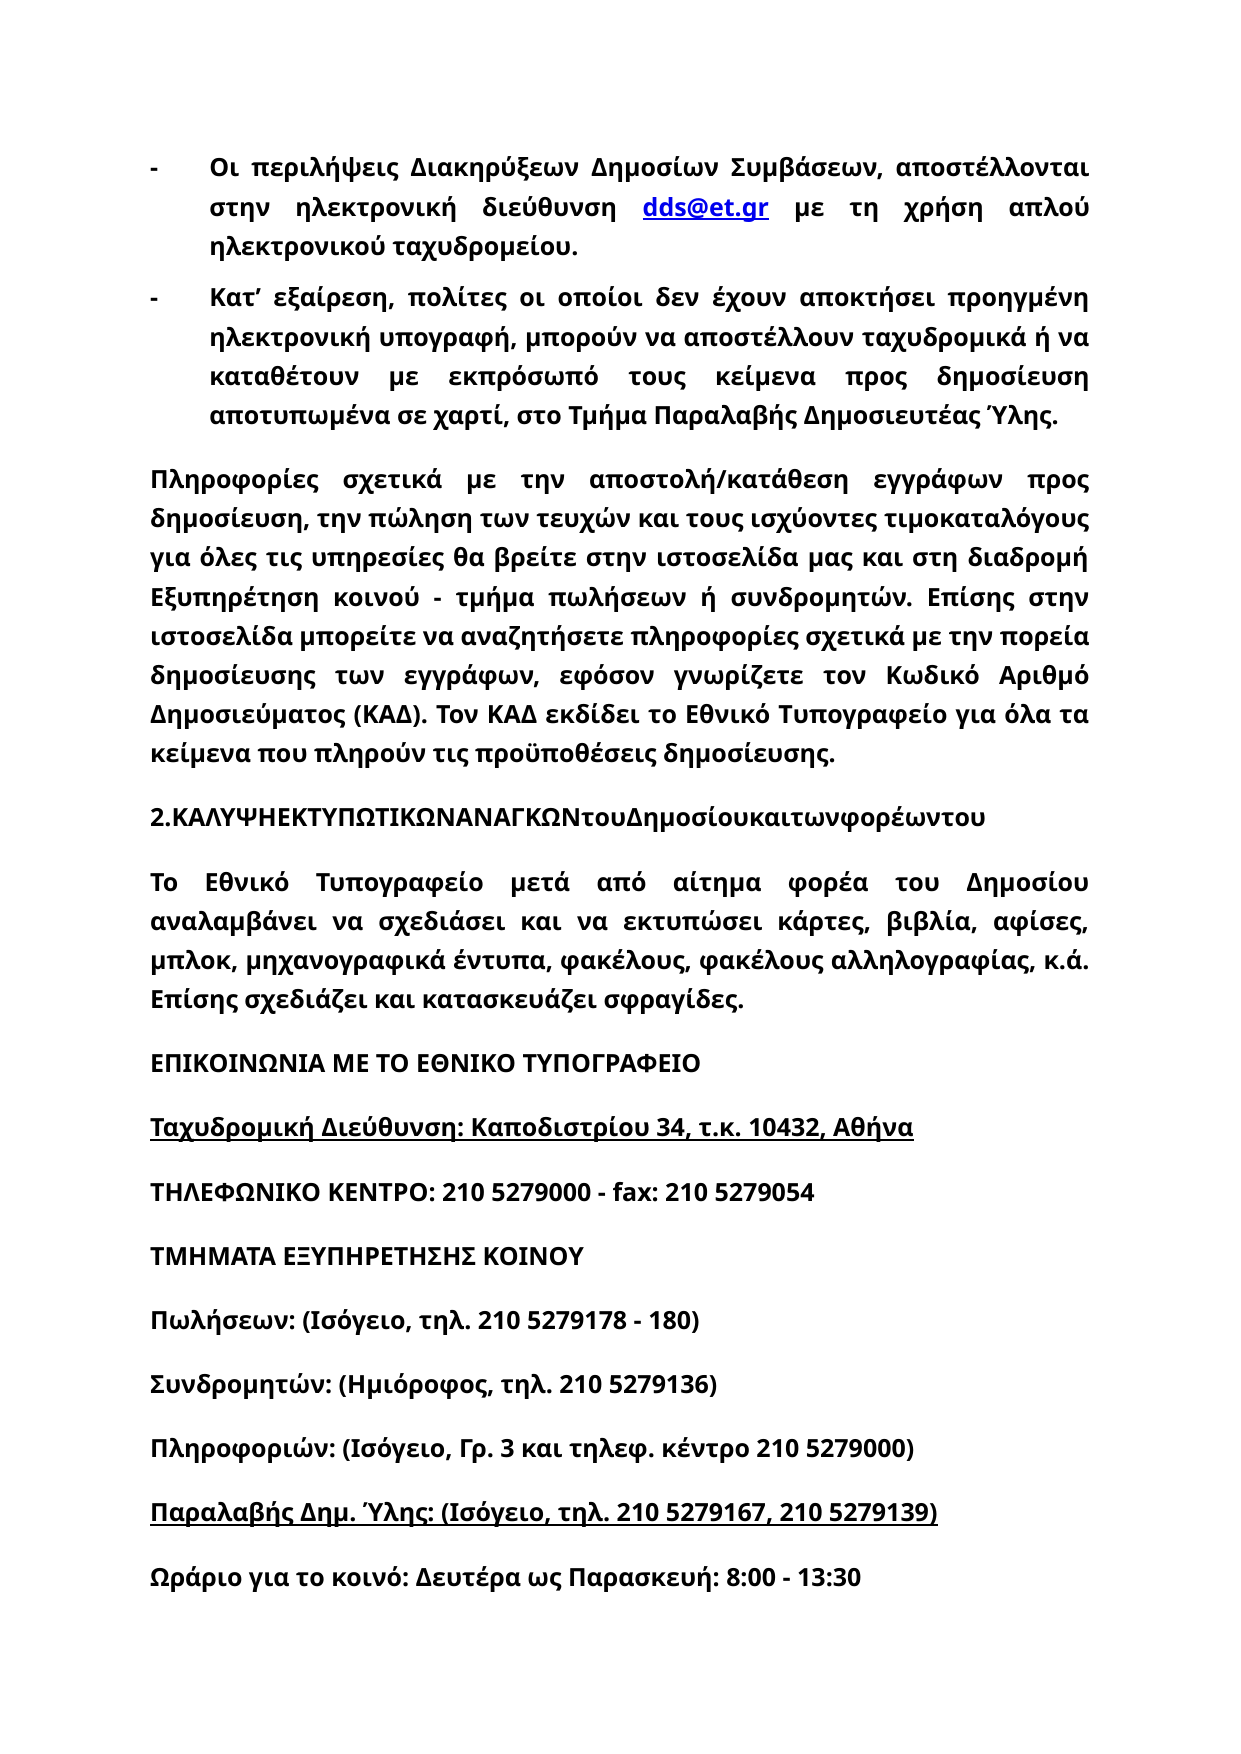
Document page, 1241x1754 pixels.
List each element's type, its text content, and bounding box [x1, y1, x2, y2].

text Παραλαβής Δημ. Ύλης: (Ισόγειο, τηλ. 210 5279167, 210 5279139) [150, 1495, 1090, 1529]
text Πωλήσεων: (Ισόγειο, τηλ. 210 5279178 - 180) [150, 1302, 1090, 1337]
text ΤΜΗΜΑΤΑ ΕΞΥΠΗΡΕΤΗΣΗΣ ΚΟΙΝΟΥ [150, 1238, 1090, 1272]
text Το Εθνικό Τυπογραφείο μετά από αίτημα φορέα του Δημοσίου αναλαμβάνει να σχεδιάσει και να εκτυπώσει κάρτες, βιβλία, αφίσες, μπλοκ, μηχανογραφικά έντυπα, φακέλους, φακέλους αλληλογραφίας, κ.ά. Επίσης σχεδιάζει και κατασκευάζει σφραγίδες. [150, 864, 1090, 1016]
text Πληροφοριών: (Ισόγειο, Γρ. 3 και τηλεφ. κέντρο 210 5279000) [150, 1431, 1090, 1465]
list - Κατ’ εξαίρεση, πολίτες οι οποίοι δεν έχουν αποκτήσει προηγμένη ηλεκτρονική υπογραφή, μπορούν να αποστέλλουν ταχυδρομικά ή να καταθέτουν με εκπρόσωπό τους κείμενα προς δημοσίευση αποτυπωμένα σε χαρτί, στο Τμήμα Παραλαβής Δημοσιευτέας Ύλης. [150, 280, 1090, 432]
text EΠΙΚΟΙΝΩΝΙΑ ΜΕ ΤΟ ΕΘΝΙΚΟ ΤΥΠΟΓΡΑΦΕΙΟ [150, 1046, 1090, 1080]
text Ταχυδρομική Διεύθυνση: Καποδιστρίου 34, τ.κ. 10432, Αθήνα [150, 1110, 1090, 1144]
text Πληροφορίες σχετικά με την αποστολή/κατάθεση εγγράφων προς δημοσίευση, την πώληση των τευχών και τους ισχύοντες τιμοκαταλόγους για όλες τις υπηρεσίες θα βρείτε στην ιστοσελίδα μας και στη διαδρομή Εξυπηρέτηση κοινού - τμήμα πωλήσεων ή συνδρομητών. Επίσης στην ιστοσελίδα μπορείτε να αναζητήσετε πληροφορίες σχετικά με την πορεία δημοσίευσης των εγγράφων, εφόσον γνωρίζετε τον Κωδικό Αριθμό Δημοσιεύματος (ΚΑΔ). Τον ΚΑΔ εκδίδει το Εθνικό Tυπογραφείο για όλα τα κείμενα που πληρούν τις προϋποθέσεις δημοσίευσης. [150, 462, 1090, 770]
text 2.ΚΑΛΥΨΗΕΚΤΥΠΩΤΙΚΩΝΑΝΑΓΚΩΝτουΔημοσίουκαιτωνφορέωντου [150, 800, 1090, 834]
text ΤΗΛΕΦΩΝΙΚΟ ΚΕΝΤΡΟ: 210 5279000 - fax: 210 5279054 [150, 1174, 1090, 1208]
text Συνδρομητών: (Ημιόροφος, τηλ. 210 5279136) [150, 1367, 1090, 1401]
text Ωράριο για το κοινό: Δευτέρα ως Παρασκευή: 8:00 - 13:30 [150, 1559, 1090, 1593]
list - Οι περιλήψεις Διακηρύξεων Δημοσίων Συμβάσεων, αποστέλλονται στην ηλεκτρονική διεύθυνση dds@et.gr με τη χρήση απλού ηλεκτρονικού ταχυδρομείου. [150, 150, 1090, 262]
